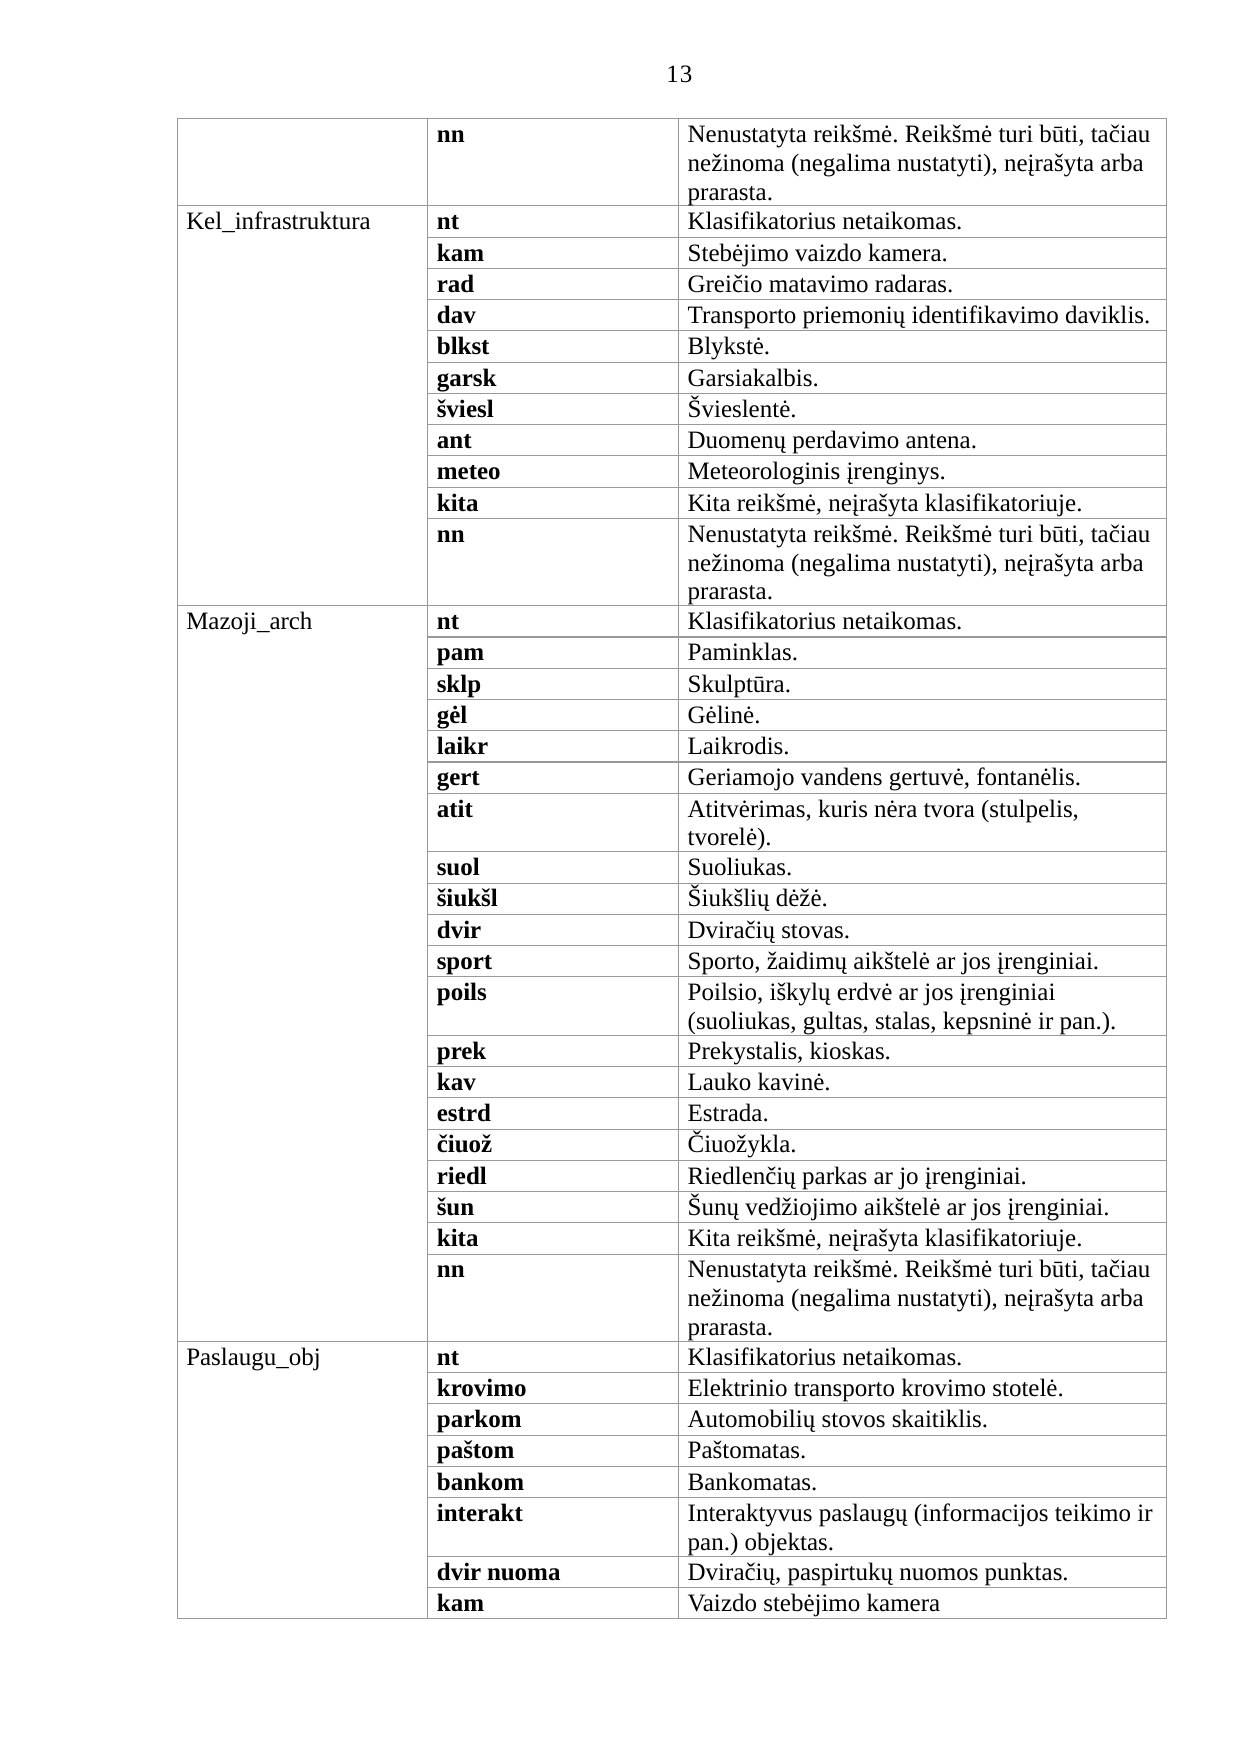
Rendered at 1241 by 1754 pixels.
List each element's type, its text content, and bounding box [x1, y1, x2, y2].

table_cell suol [428, 852, 678, 882]
table_cell kita [428, 1223, 678, 1253]
table_cell Vaizdo stebėjimo kamera [679, 1588, 1166, 1618]
table_cell Bankomatas. [679, 1467, 1166, 1497]
table_cell Sporto, žaidimų aikštelė ar jos įrenginiai. [679, 946, 1166, 976]
table_cell Laikrodis. [679, 731, 1166, 761]
table_cell Gėlinė. [679, 700, 1166, 730]
table_cell Nenustatyta reikšmė. Reikšmė turi būti, tačiau nežinoma (negalima nustatyti), neįrašyta arba prarasta. [679, 519, 1166, 605]
table_cell Geriamojo vandens gertuvė, fontanėlis. [679, 763, 1166, 793]
table_cell Duomenų perdavimo antena. [679, 425, 1166, 455]
table_cell Paminklas. [679, 638, 1166, 668]
table_cell šiukšl [428, 884, 678, 914]
table_cell nt [428, 206, 678, 237]
table_cell Stebėjimo vaizdo kamera. [679, 238, 1166, 268]
table_cell Čiuožykla. [679, 1130, 1166, 1160]
table_cell nt [428, 606, 678, 636]
table_cell paštom [428, 1436, 678, 1466]
table_cell kita [428, 488, 678, 518]
table_cell sklp [428, 669, 678, 699]
table_cell Transporto priemonių identifikavimo daviklis. [679, 300, 1166, 330]
table_cell Dviračių, paspirtukų nuomos punktas. [679, 1557, 1166, 1587]
table_cell Interaktyvus paslaugų (informacijos teikimo ir pan.) objektas. [679, 1498, 1166, 1556]
table_cell sport [428, 946, 678, 976]
table_cell Švieslentė. [679, 394, 1166, 424]
table_cell čiuož [428, 1130, 678, 1160]
table_cell gert [428, 763, 678, 793]
table_cell parkom [428, 1404, 678, 1434]
table_cell dvir nuoma [428, 1557, 678, 1587]
table_cell Kel_infrastruktura [178, 206, 427, 605]
table_cell meteo [428, 456, 678, 487]
table_cell pam [428, 638, 678, 668]
table_cell Prekystalis, kioskas. [679, 1036, 1166, 1066]
table_cell Klasifikatorius netaikomas. [679, 606, 1166, 636]
table_cell Nenustatyta reikšmė. Reikšmė turi būti, tačiau nežinoma (negalima nustatyti), neįrašyta arba prarasta. [679, 119, 1166, 205]
table_cell Automobilių stovos skaitiklis. [679, 1404, 1166, 1434]
table_cell nn [428, 519, 678, 605]
table_cell Paštomatas. [679, 1436, 1166, 1466]
table_cell Kita reikšmė, neįrašyta klasifikatoriuje. [679, 1223, 1166, 1253]
table_cell garsk [428, 363, 678, 393]
table_cell Dviračių stovas. [679, 915, 1166, 945]
table_cell dav [428, 300, 678, 330]
table_cell Blykstė. [679, 331, 1166, 362]
table_cell prek [428, 1036, 678, 1066]
table_cell estrd [428, 1098, 678, 1128]
table_cell Klasifikatorius netaikomas. [679, 1342, 1166, 1372]
table_cell Estrada. [679, 1098, 1166, 1128]
table_cell nt [428, 1342, 678, 1372]
table_cell Mazoji_arch [178, 606, 427, 1341]
table_cell Klasifikatorius netaikomas. [679, 206, 1166, 237]
table_cell Kita reikšmė, neįrašyta klasifikatoriuje. [679, 488, 1166, 518]
table_cell Šiukšlių dėžė. [679, 884, 1166, 914]
table_cell Greičio matavimo radaras. [679, 269, 1166, 299]
table_cell dvir [428, 915, 678, 945]
table_cell Suoliukas. [679, 852, 1166, 882]
table_cell šviesl [428, 394, 678, 424]
table_cell Riedlenčių parkas ar jo įrenginiai. [679, 1161, 1166, 1191]
table_cell gėl [428, 700, 678, 730]
table_cell Paslaugu_obj [178, 1342, 427, 1618]
table_cell blkst [428, 331, 678, 362]
table_cell Skulptūra. [679, 669, 1166, 699]
table_cell Lauko kavinė. [679, 1067, 1166, 1097]
table_cell Garsiakalbis. [679, 363, 1166, 393]
table_cell atit [428, 794, 678, 851]
table_cell interakt [428, 1498, 678, 1556]
table_cell nn [428, 1255, 678, 1341]
table_cell krovimo [428, 1373, 678, 1403]
table_cell Nenustatyta reikšmė. Reikšmė turi būti, tačiau nežinoma (negalima nustatyti), neįrašyta arba prarasta. [679, 1255, 1166, 1341]
table_cell Poilsio, iškylų erdvė ar jos įrenginiai (suoliukas, gultas, stalas, kepsninė ir pan.). [679, 977, 1166, 1035]
table_cell Elektrinio transporto krovimo stotelė. [679, 1373, 1166, 1403]
table_cell Meteorologinis įrenginys. [679, 456, 1166, 487]
table_cell [178, 119, 427, 205]
table_cell Atitvėrimas, kuris nėra tvora (stulpelis, tvorelė). [679, 794, 1166, 851]
table_cell poils [428, 977, 678, 1035]
table_cell šun [428, 1192, 678, 1222]
table_cell bankom [428, 1467, 678, 1497]
table_cell Šunų vedžiojimo aikštelė ar jos įrenginiai. [679, 1192, 1166, 1222]
table_cell kam [428, 1588, 678, 1618]
table_cell laikr [428, 731, 678, 761]
table_cell kav [428, 1067, 678, 1097]
table_cell rad [428, 269, 678, 299]
table_cell nn [428, 119, 678, 205]
table_cell kam [428, 238, 678, 268]
table_cell riedl [428, 1161, 678, 1191]
table_cell ant [428, 425, 678, 455]
